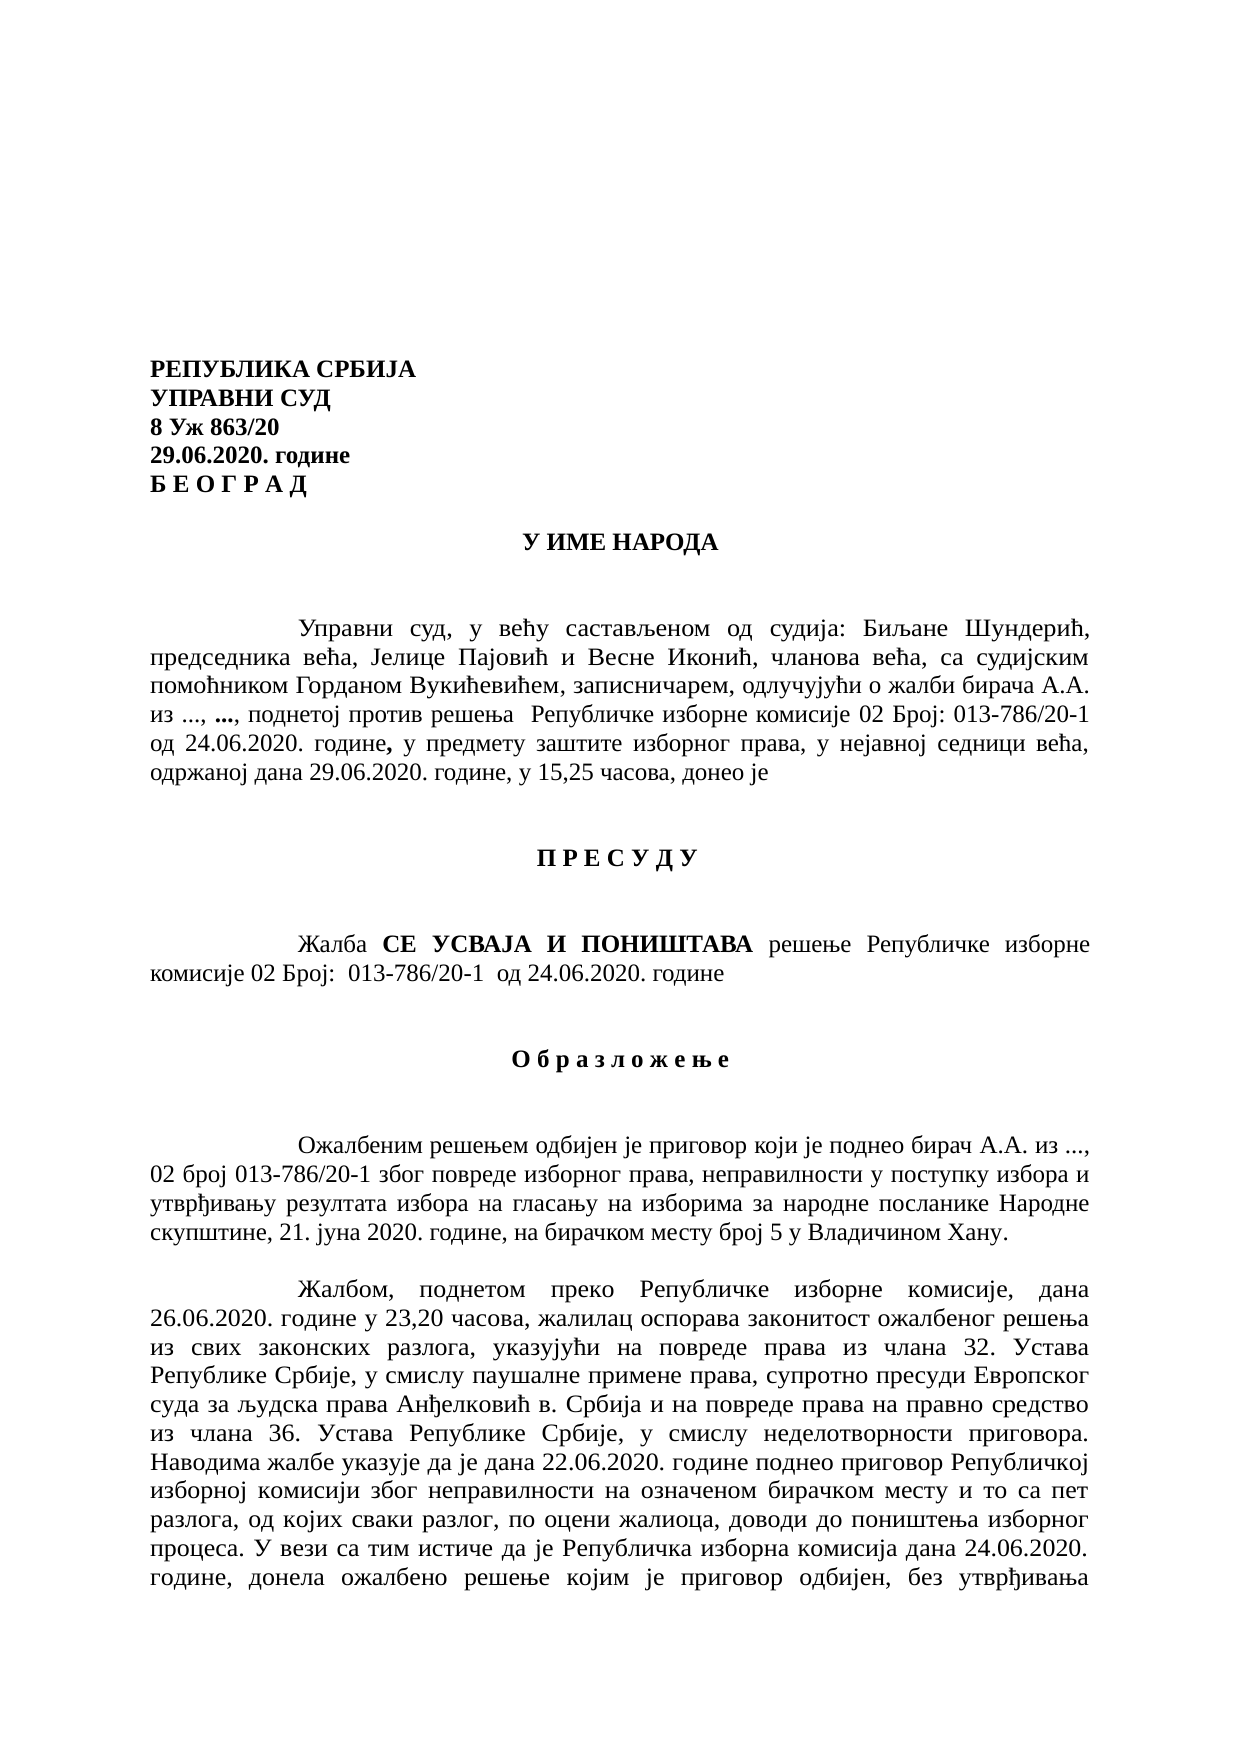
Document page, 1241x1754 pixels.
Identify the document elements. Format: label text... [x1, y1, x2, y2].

text 8 Уж 863/20 [150, 412, 1090, 440]
text Управни суд, у већу састављеном од судија: Биљане Шундерић, председника већа, Јелице Пајовић и Весне Иконић, чланова већа, са судијским помоћником Горданом Вукићевићем, записничарем, одлучујући о жалби бирача A.A. из ..., ..., поднетој против решења Републичке изборне комисије 02 Број: 013-786/20-1 од 24.06.2020. године, у предмету заштите изборног права, у нејавној седници већа, одржаној дана 29.06.2020. године, у 15,25 часова, донео је [150, 613, 1090, 785]
text О б р а з л о ж е њ е [150, 1044, 1090, 1073]
text УПРАВНИ СУД [150, 383, 1090, 412]
text Ожалбеним решењем одбијен је приговор који је поднео бирач A.A. из ..., 02 број 013-786/20-1 због повреде изборног права, неправилности у поступку избора и утврђивању резултата избора на гласању на изборима за народне посланике Народне скупштине, 21. јуна 2020. године, на бирачком месту број 5 у Владичином Хану. [150, 1130, 1090, 1245]
text П Р Е С У Д У [150, 843, 1090, 872]
text Б Е О Г Р А Д [150, 469, 1090, 498]
text У ИМЕ НАРОДА [150, 527, 1090, 555]
text 29.06.2020. године [150, 440, 1090, 469]
text РЕПУБЛИКА СРБИЈА [150, 148, 1090, 383]
text Жалбом, поднетом преко Републичке изборне комисије, дана 26.06.2020. године у 23,20 часова, жалилац оспорава законитост ожалбеног решења из свих законских разлога, указујући на повреде права из члана 32. Устава Републике Србије, у смислу паушалне примене права, супротно пресуди Европског суда за људска права Анђелковић в. Србија и на повреде права на правно средство из члана 36. Устава Републике Србије, у смислу неделотворности приговора. Наводима жалбе указује да је дана 22.06.2020. године поднео приговор Републичкој изборној комисији због неправилности на означеном бирачком месту и то са пет разлога, од којих сваки разлог, по оцени жалиоца, доводи до поништења изборног процеса. У вези са тим истиче да је Републичка изборна комисија дана 24.06.2020. године, донела ожалбено решење којим је приговор одбијен, без утврђивања [150, 1274, 1090, 1590]
text Жалба СЕ УСВАЈА И ПОНИШТАВА решење Републичке изборне комисије 02 Број: 013-786/20-1 од 24.06.2020. године [150, 929, 1090, 987]
